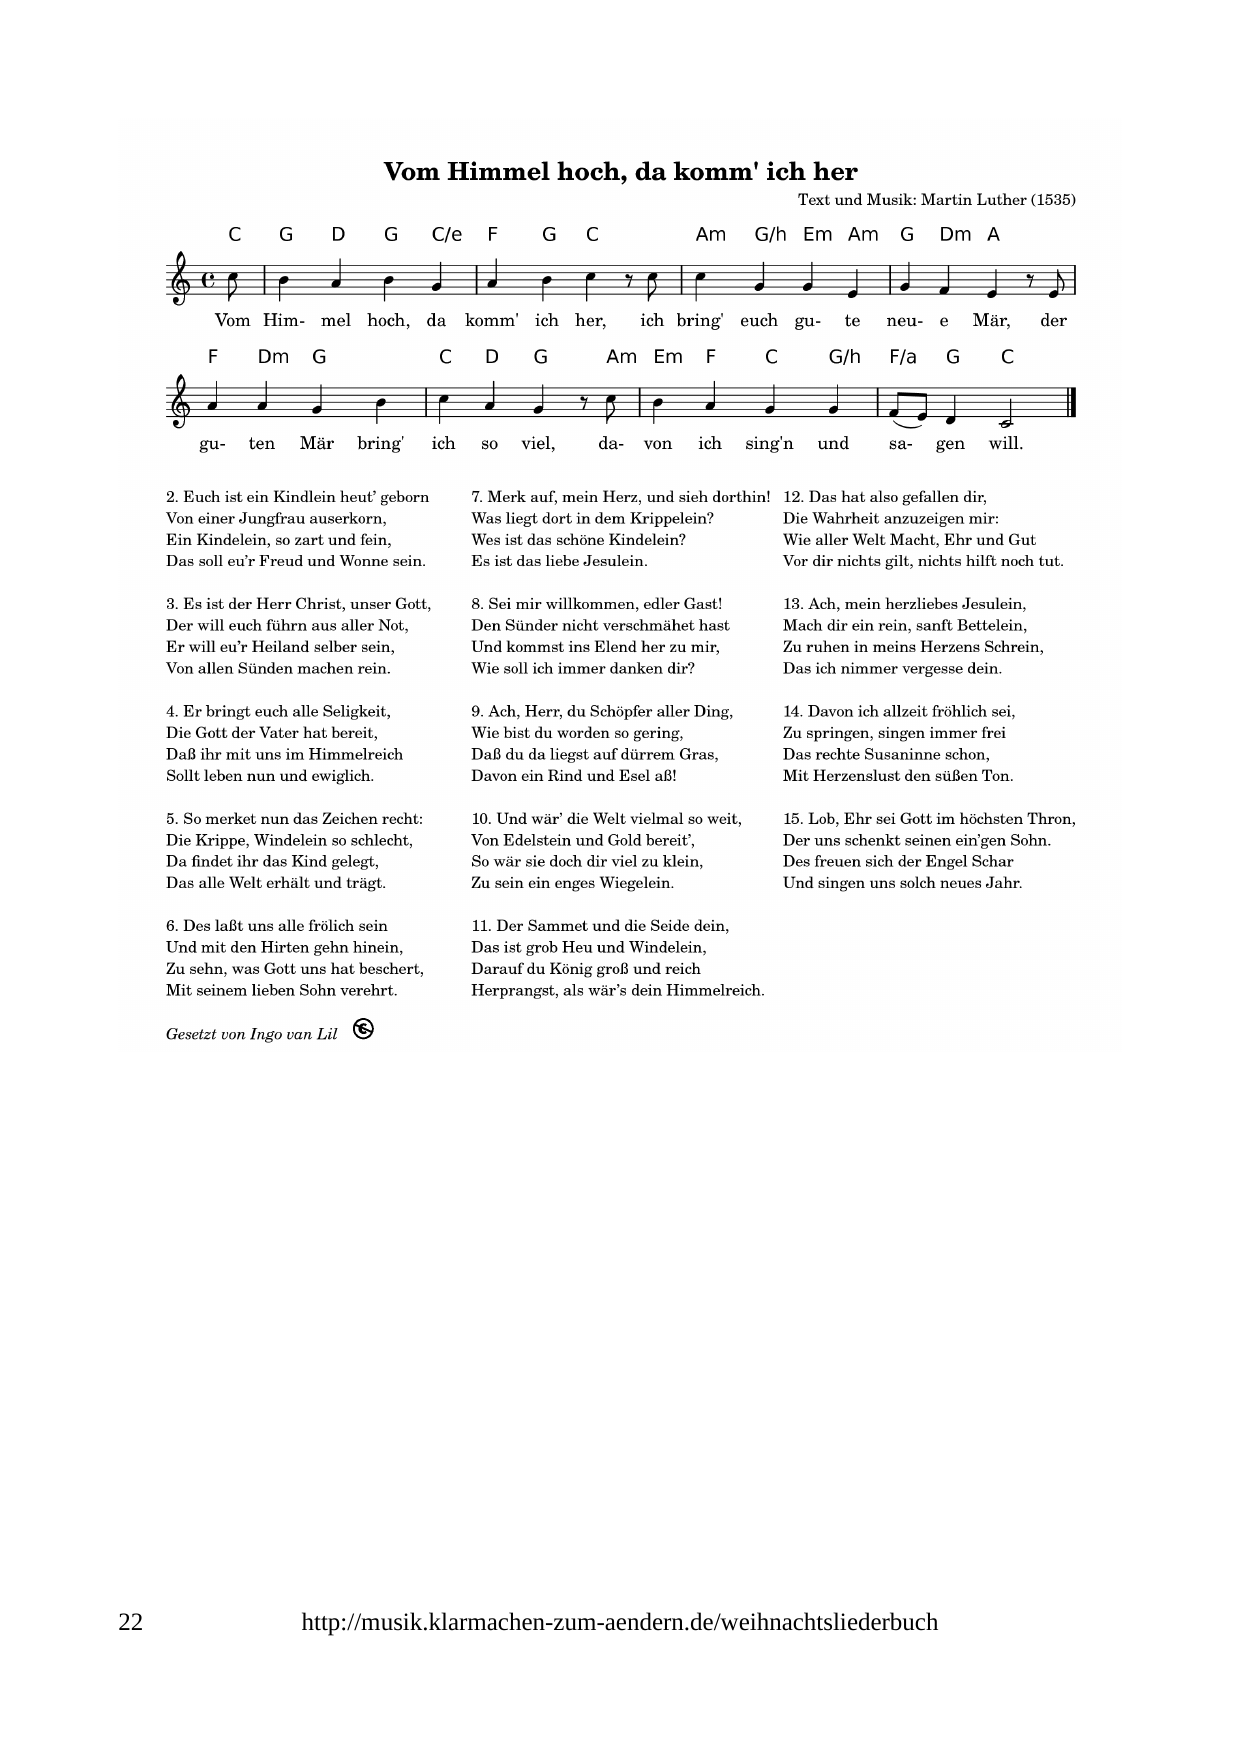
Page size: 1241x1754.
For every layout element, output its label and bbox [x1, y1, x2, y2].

picture [118, 118, 1123, 1052]
